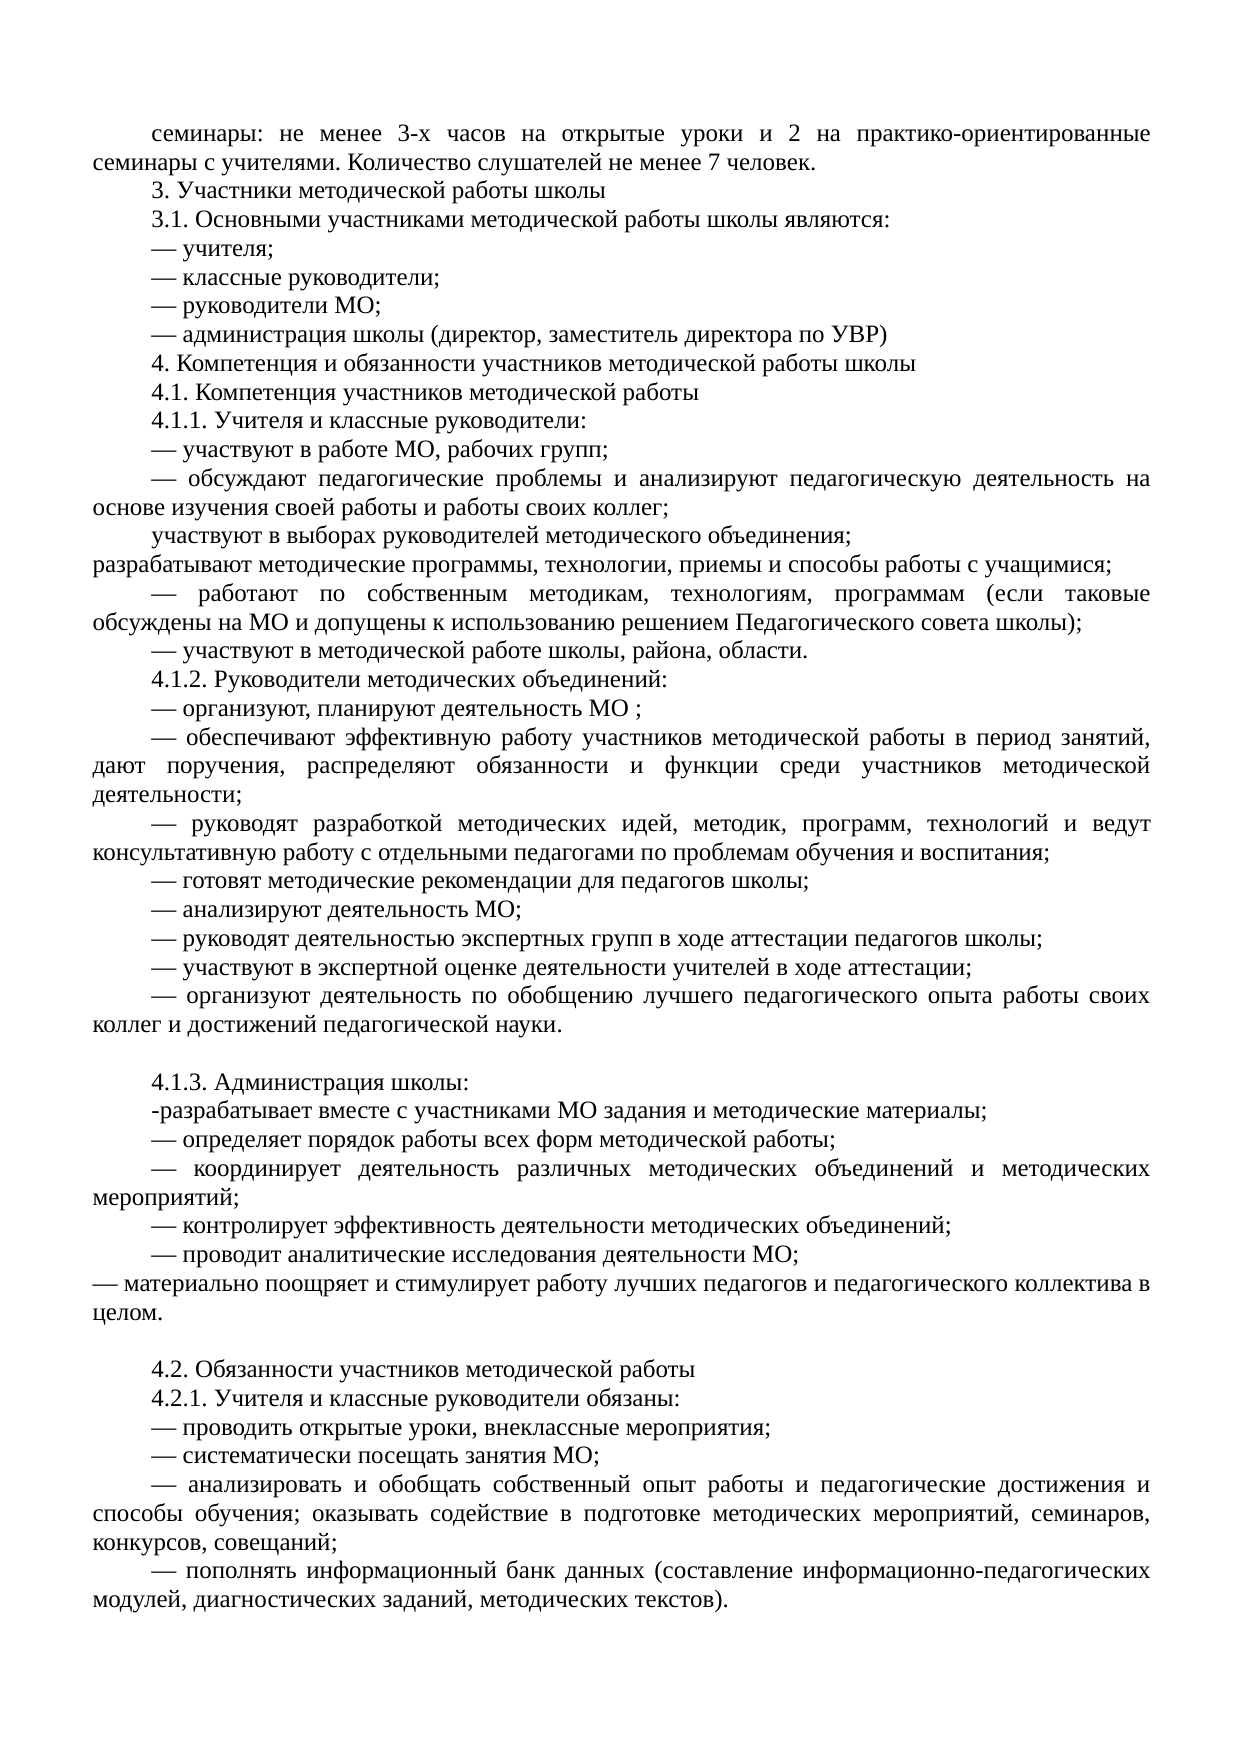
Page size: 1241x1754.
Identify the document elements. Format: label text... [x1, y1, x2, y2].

text 4.1.2. Руководители методических объединений: [92, 664, 1152, 693]
text — обсуждают педагогические проблемы и анализируют педагогическую деятельность на основе изучения своей работы и работы своих коллег; [92, 463, 1152, 521]
text -разрабатывает вместе с участниками МО задания и методические материалы; [92, 1096, 1152, 1124]
text 4.1. Компетенция участников методической работы [92, 377, 1152, 406]
text — участвуют в работе МО, рабочих групп; [92, 434, 1152, 463]
text — координирует деятельность различных методических объединений и методических мероприятий; [92, 1153, 1152, 1211]
text — участвуют в методической работе школы, района, области. [92, 636, 1152, 664]
text 3.1. Основными участниками методической работы школы являются: [92, 204, 1152, 233]
text 4. Компетенция и обязанности участников методической работы школы [92, 348, 1152, 377]
text 4.1.1. Учителя и классные руководители: [92, 406, 1152, 434]
text — анализируют деятельность МО; [92, 894, 1152, 923]
text 4.1.3. Администрация школы: [92, 1067, 1152, 1096]
text — пополнять информационный банк данных (составление информационно-педагогических модулей, диагностических заданий, методических текстов). [92, 1556, 1152, 1613]
text — проводить открытые уроки, внеклассные мероприятия; [92, 1412, 1152, 1441]
text 4.2. Обязанности участников методической работы [92, 1354, 1152, 1383]
text — работают по собственным методикам, технологиям, программам (если таковые обсуждены на МО и допущены к использованию решением Педагогического совета школы); [92, 578, 1152, 636]
text — организуют, планируют деятельность МО ; [92, 693, 1152, 722]
text — участвуют в экспертной оценке деятельности учителей в ходе аттестации; [92, 952, 1152, 981]
text — готовят методические рекомендации для педагогов школы; [92, 866, 1152, 894]
text — контролирует эффективность деятельности методических объединений; [92, 1211, 1152, 1239]
text — руководят деятельностью экспертных групп в ходе аттестации педагогов школы; [92, 923, 1152, 952]
text разрабатывают методические программы, технологии, приемы и способы работы с учащимися; [92, 549, 1152, 578]
text — обеспечивают эффективную работу участников методической работы в период занятий, дают поручения, распределяют обязанности и функции среди участников методической деятельности; [92, 722, 1152, 808]
text — материально поощряет и стимулирует работу лучших педагогов и педагогического коллектива в целом. [92, 1268, 1152, 1326]
text — анализировать и обобщать собственный опыт работы и педагогические достижения и способы обучения; оказывать содействие в подготовке методических мероприятий, семинаров, конкурсов, совещаний; [92, 1469, 1152, 1556]
text — учителя; [92, 233, 1152, 262]
text — руководители МО; [92, 291, 1152, 319]
text семинары: не менее 3-х часов на открытые уроки и 2 на практико-ориентированные семинары с учителями. Количество слушателей не менее 7 человек. [92, 118, 1152, 176]
text — систематически посещать занятия МО; [92, 1441, 1152, 1469]
text — классные руководители; [92, 262, 1152, 291]
text 4.2.1. Учителя и классные руководители обязаны: [92, 1383, 1152, 1412]
text — проводит аналитические исследования деятельности МО; [92, 1239, 1152, 1268]
text — организуют деятельность по обобщению лучшего педагогического опыта работы своих коллег и достижений педагогической науки. [92, 981, 1152, 1038]
text — администрация школы (директор, заместитель директора по УВР) [92, 319, 1152, 348]
text — руководят разработкой методических идей, методик, программ, технологий и ведут консультативную работу с отдельными педагогами по проблемам обучения и воспитания; [92, 808, 1152, 866]
text участвуют в выборах руководителей методического объединения; [92, 521, 1152, 549]
text — определяет порядок работы всех форм методической работы; [92, 1124, 1152, 1153]
text 3. Участники методической работы школы [92, 176, 1152, 204]
